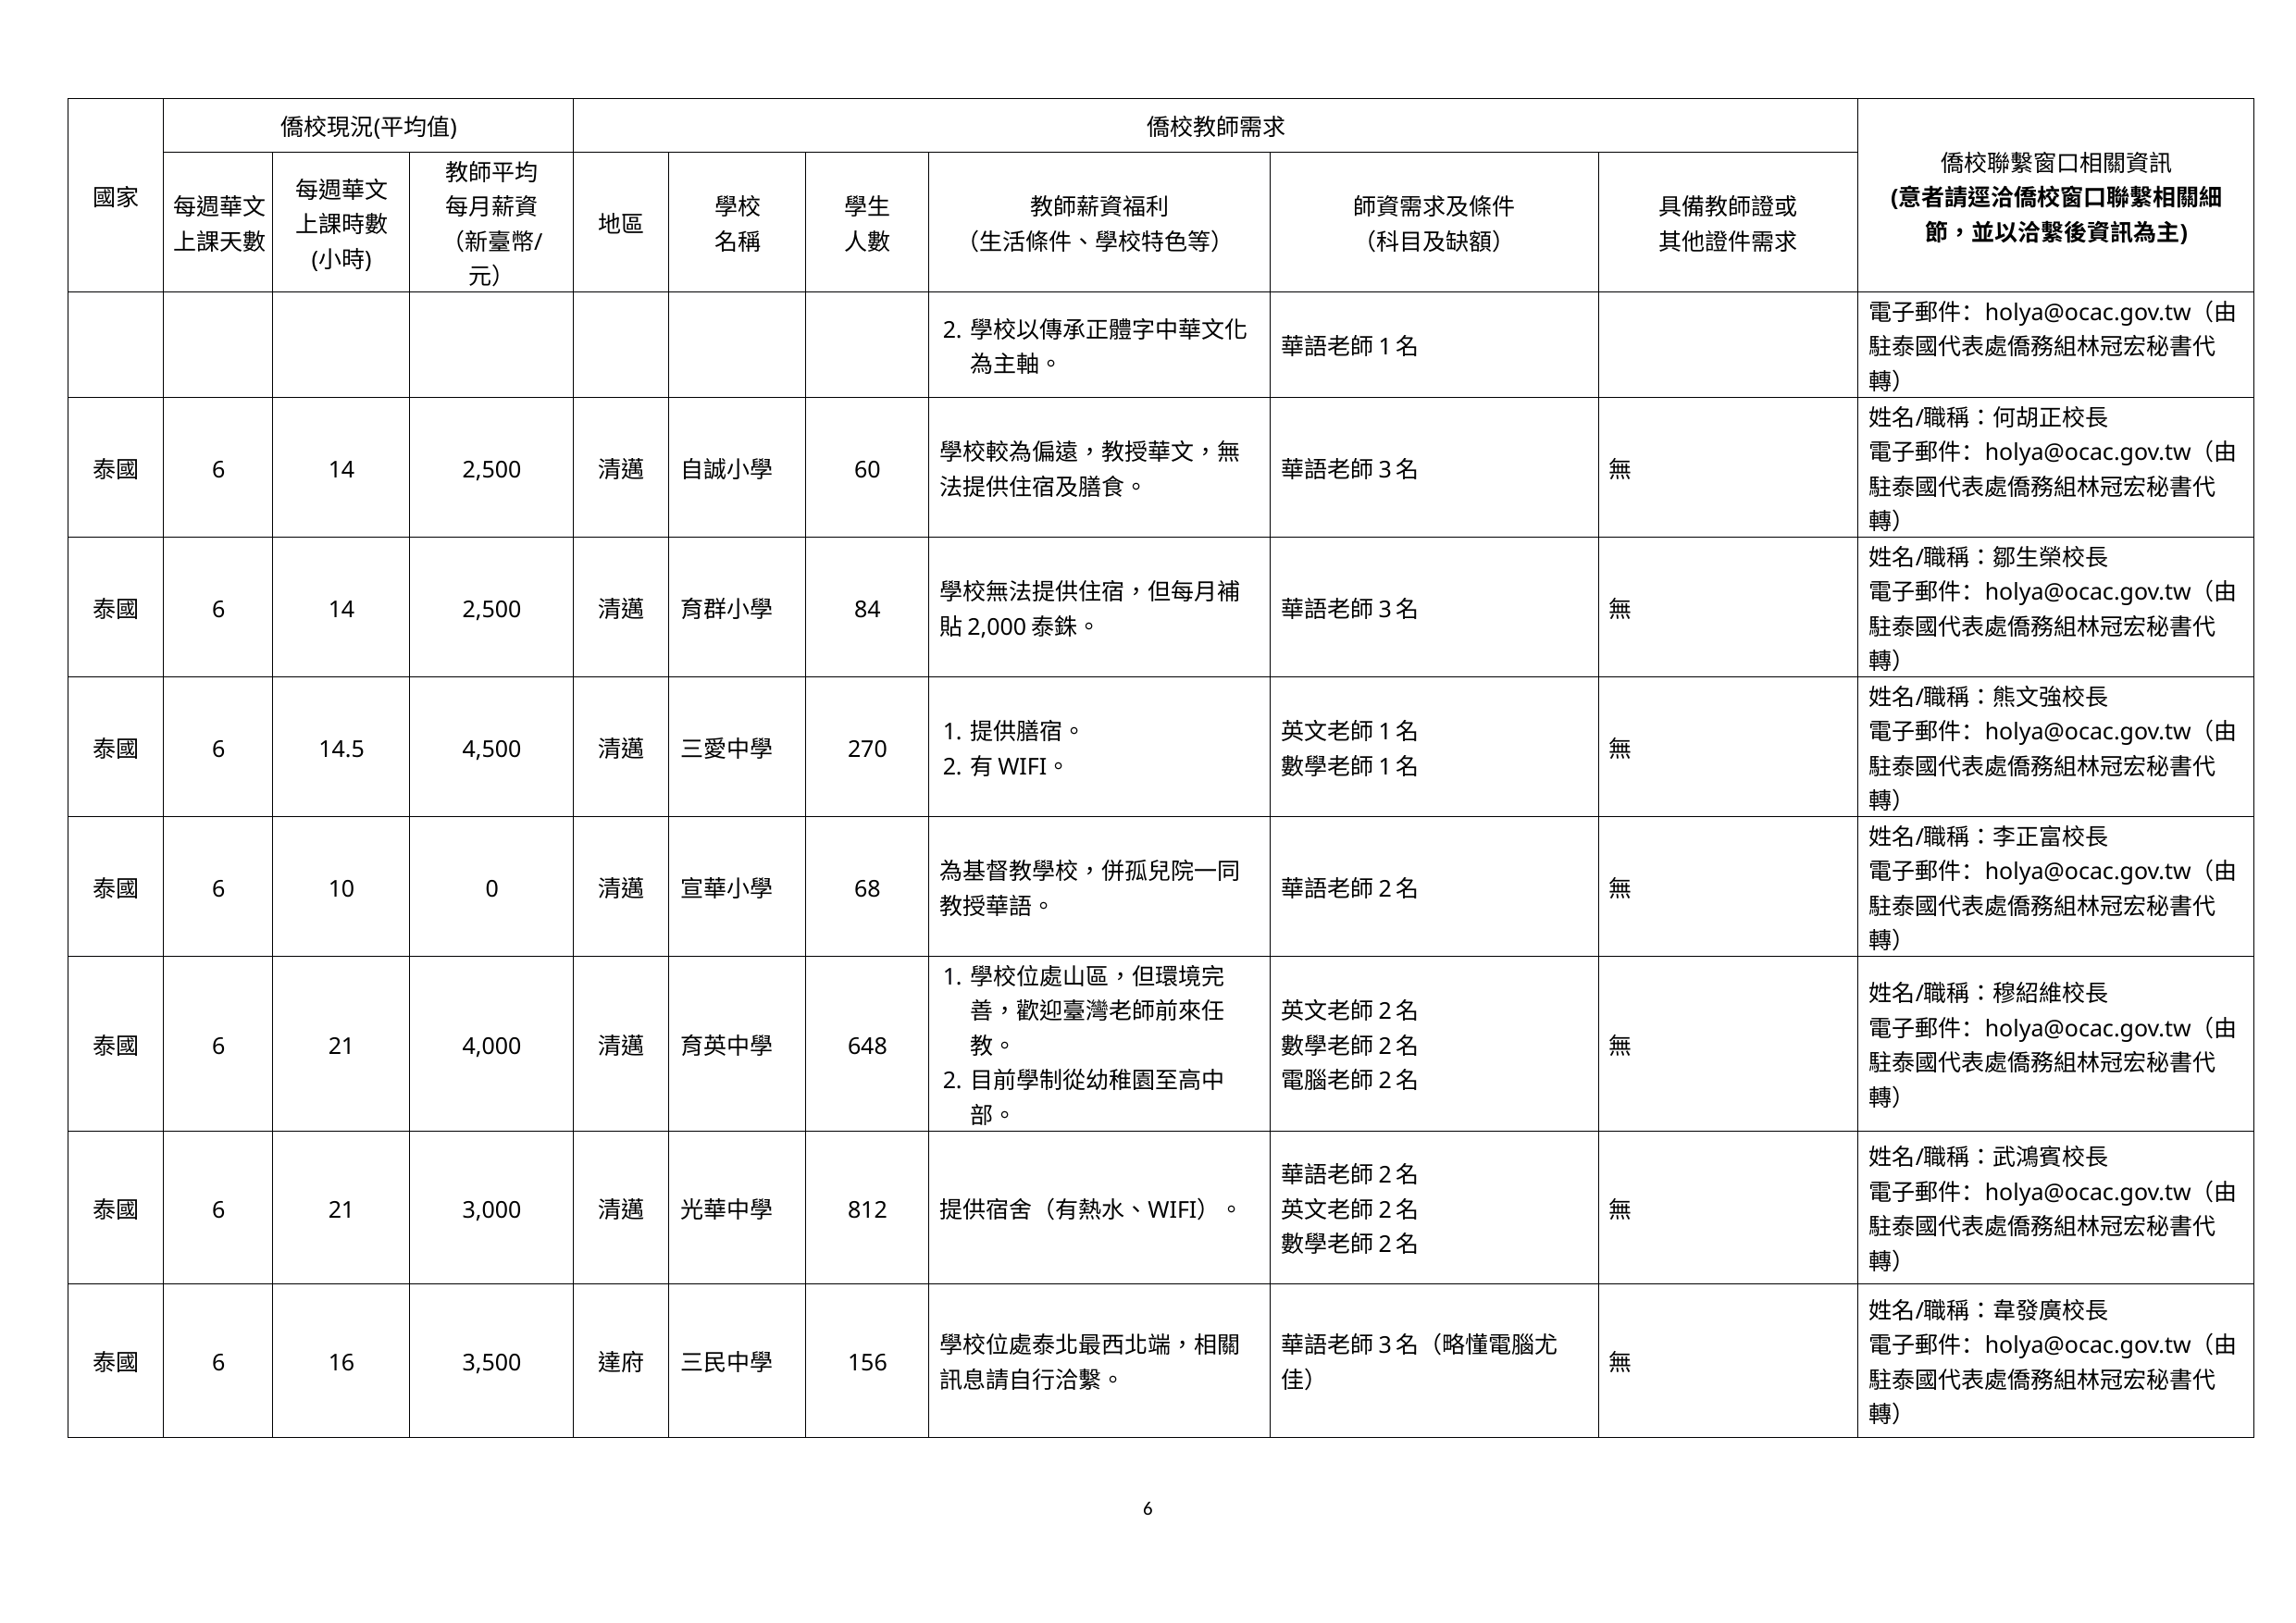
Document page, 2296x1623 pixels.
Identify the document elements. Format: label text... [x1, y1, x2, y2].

table_cell 14 [273, 398, 409, 537]
table_cell 0 [410, 817, 573, 956]
table_cell 三民中學 [669, 1284, 805, 1436]
table_cell 10 [273, 817, 409, 956]
table_cell 泰國 [68, 1132, 163, 1283]
table_cell 英文老師1名 數學老師1名 [1271, 677, 1598, 816]
table_cell 每週華文上課天數 [164, 153, 272, 291]
table_cell 21 [273, 957, 409, 1131]
table_cell 無 [1599, 538, 1857, 676]
table_cell 學校位處泰北最西北端，相關訊息請自行洽繫。 [929, 1284, 1270, 1436]
table_cell 華語老師3名 [1271, 398, 1598, 537]
table_cell [410, 292, 573, 397]
table_cell 2,500 [410, 538, 573, 676]
table_cell 清邁 [574, 957, 668, 1131]
table_cell 156 [806, 1284, 928, 1436]
table_cell 華語老師3名 [1271, 538, 1598, 676]
table_cell 學校無法提供住宿，但每月補貼2,000泰銖。 [929, 538, 1270, 676]
table_header 僑校現況(平均值) [164, 99, 573, 152]
table_cell 教師薪資福利 （生活條件、學校特色等） [929, 153, 1270, 291]
table_cell 無 [1599, 1132, 1857, 1283]
table_cell 清邁 [574, 538, 668, 676]
table_cell 三愛中學 [669, 677, 805, 816]
table_cell 3,000 [410, 1132, 573, 1283]
table_cell 姓名/職稱：何胡正校長 電子郵件：holya@ocac.gov.tw（由駐泰國代表處僑務組林冠宏秘書代轉） [1858, 398, 2253, 537]
table_cell 學校較為偏遠，教授華文，無法提供住宿及膳食。 [929, 398, 1270, 537]
table_cell 泰國 [68, 957, 163, 1131]
table_cell 812 [806, 1132, 928, 1283]
table_cell 華語老師2名 英文老師2名 數學老師2名 [1271, 1132, 1598, 1283]
table_cell 6 [164, 538, 272, 676]
table_cell [669, 292, 805, 397]
table_cell 6 [164, 817, 272, 956]
table_cell 無 [1599, 817, 1857, 956]
table_cell 4,500 [410, 677, 573, 816]
table_cell 學校位處山區，但環境完善，歡迎臺灣老師前來任教。 目前學制從幼稚園至高中部。 [929, 957, 1270, 1131]
table_cell 每週華文 上課時數 (小時) [273, 153, 409, 291]
table_cell 清邁 [574, 1132, 668, 1283]
table_cell 姓名/職稱：李正富校長 電子郵件：holya@ocac.gov.tw（由駐泰國代表處僑務組林冠宏秘書代轉） [1858, 817, 2253, 956]
table_cell 無 [1599, 1284, 1857, 1436]
table_cell 姓名/職稱：武鴻賓校長 電子郵件：holya@ocac.gov.tw（由駐泰國代表處僑務組林冠宏秘書代轉） [1858, 1132, 2253, 1283]
table_cell 育英中學 [669, 957, 805, 1131]
table_cell [574, 292, 668, 397]
table_cell 姓名/職稱：熊文強校長 電子郵件：holya@ocac.gov.tw（由駐泰國代表處僑務組林冠宏秘書代轉） [1858, 677, 2253, 816]
table_cell [806, 292, 928, 397]
table_cell 達府 [574, 1284, 668, 1436]
table_cell 清邁 [574, 398, 668, 537]
table_cell 6 [164, 398, 272, 537]
table_cell 68 [806, 817, 928, 956]
table_cell 清邁 [574, 817, 668, 956]
table_cell 14.5 [273, 677, 409, 816]
table_cell 教師平均 每月薪資 （新臺幣/元） [410, 153, 573, 291]
table_cell [1599, 292, 1857, 397]
table_cell 提供宿舍（有熱水、WIFI）。 [929, 1132, 1270, 1283]
table_cell 清邁 [574, 677, 668, 816]
table_cell 泰國 [68, 817, 163, 956]
table_cell 姓名/職稱：韋發廣校長 電子郵件：holya@ocac.gov.tw（由駐泰國代表處僑務組林冠宏秘書代轉） [1858, 1284, 2253, 1436]
table_cell 為基督教學校，併孤兒院一同教授華語。 [929, 817, 1270, 956]
table_cell 14 [273, 538, 409, 676]
table_cell 泰國 [68, 398, 163, 537]
table_cell 電子郵件：holya@ocac.gov.tw（由駐泰國代表處僑務組林冠宏秘書代轉） [1858, 292, 2253, 397]
table_cell 英文老師2名 數學老師2名 電腦老師2名 [1271, 957, 1598, 1131]
table_cell 提供膳宿。 有WIFI。 [929, 677, 1270, 816]
table_cell 光華中學 [669, 1132, 805, 1283]
table_cell 育群小學 [669, 538, 805, 676]
table_cell 姓名/職稱：穆紹維校長 電子郵件：holya@ocac.gov.tw（由駐泰國代表處僑務組林冠宏秘書代轉） [1858, 957, 2253, 1131]
table_cell 自誠小學 [669, 398, 805, 537]
table_cell 6 [164, 1284, 272, 1436]
table_cell 6 [164, 957, 272, 1131]
table_cell 泰國 [68, 538, 163, 676]
table_cell [164, 292, 272, 397]
table_cell 華語老師3名（略懂電腦尤佳） [1271, 1284, 1598, 1436]
table_cell 6 [164, 1132, 272, 1283]
table_cell 84 [806, 538, 928, 676]
table_cell 無 [1599, 677, 1857, 816]
table_cell 3,500 [410, 1284, 573, 1436]
table_header 僑校聯繫窗口相關資訊 (意者請逕洽僑校窗口聯繫相關細節，並以洽繫後資訊為主) [1858, 99, 2253, 291]
table_cell 21 [273, 1132, 409, 1283]
table_cell 提供膳宿。 學校以傳承正體字中華文化為主軸。 [929, 292, 1270, 397]
table_cell 宣華小學 [669, 817, 805, 956]
table_header 僑校教師需求 [574, 99, 1857, 152]
table_cell 6 [164, 677, 272, 816]
table_cell [68, 292, 163, 397]
table_cell 姓名/職稱：鄒生榮校長 電子郵件：holya@ocac.gov.tw（由駐泰國代表處僑務組林冠宏秘書代轉） [1858, 538, 2253, 676]
table_cell 60 [806, 398, 928, 537]
table_header 國家 [68, 99, 163, 291]
table_cell 270 [806, 677, 928, 816]
table_cell 學校 名稱 [669, 153, 805, 291]
table_cell 學生 人數 [806, 153, 928, 291]
table_cell 無 [1599, 398, 1857, 537]
table_cell 4,000 [410, 957, 573, 1131]
table_cell 泰國 [68, 677, 163, 816]
table_cell 648 [806, 957, 928, 1131]
table_cell 2,500 [410, 398, 573, 537]
table_cell 師資需求及條件 （科目及缺額） [1271, 153, 1598, 291]
table_cell 華語老師1名 [1271, 292, 1598, 397]
table_cell [273, 292, 409, 397]
table_cell 華語老師2名 [1271, 817, 1598, 956]
table_cell 16 [273, 1284, 409, 1436]
table_cell 具備教師證或 其他證件需求 [1599, 153, 1857, 291]
table_cell 地區 [574, 153, 668, 291]
table_cell 泰國 [68, 1284, 163, 1436]
table_cell 無 [1599, 957, 1857, 1131]
